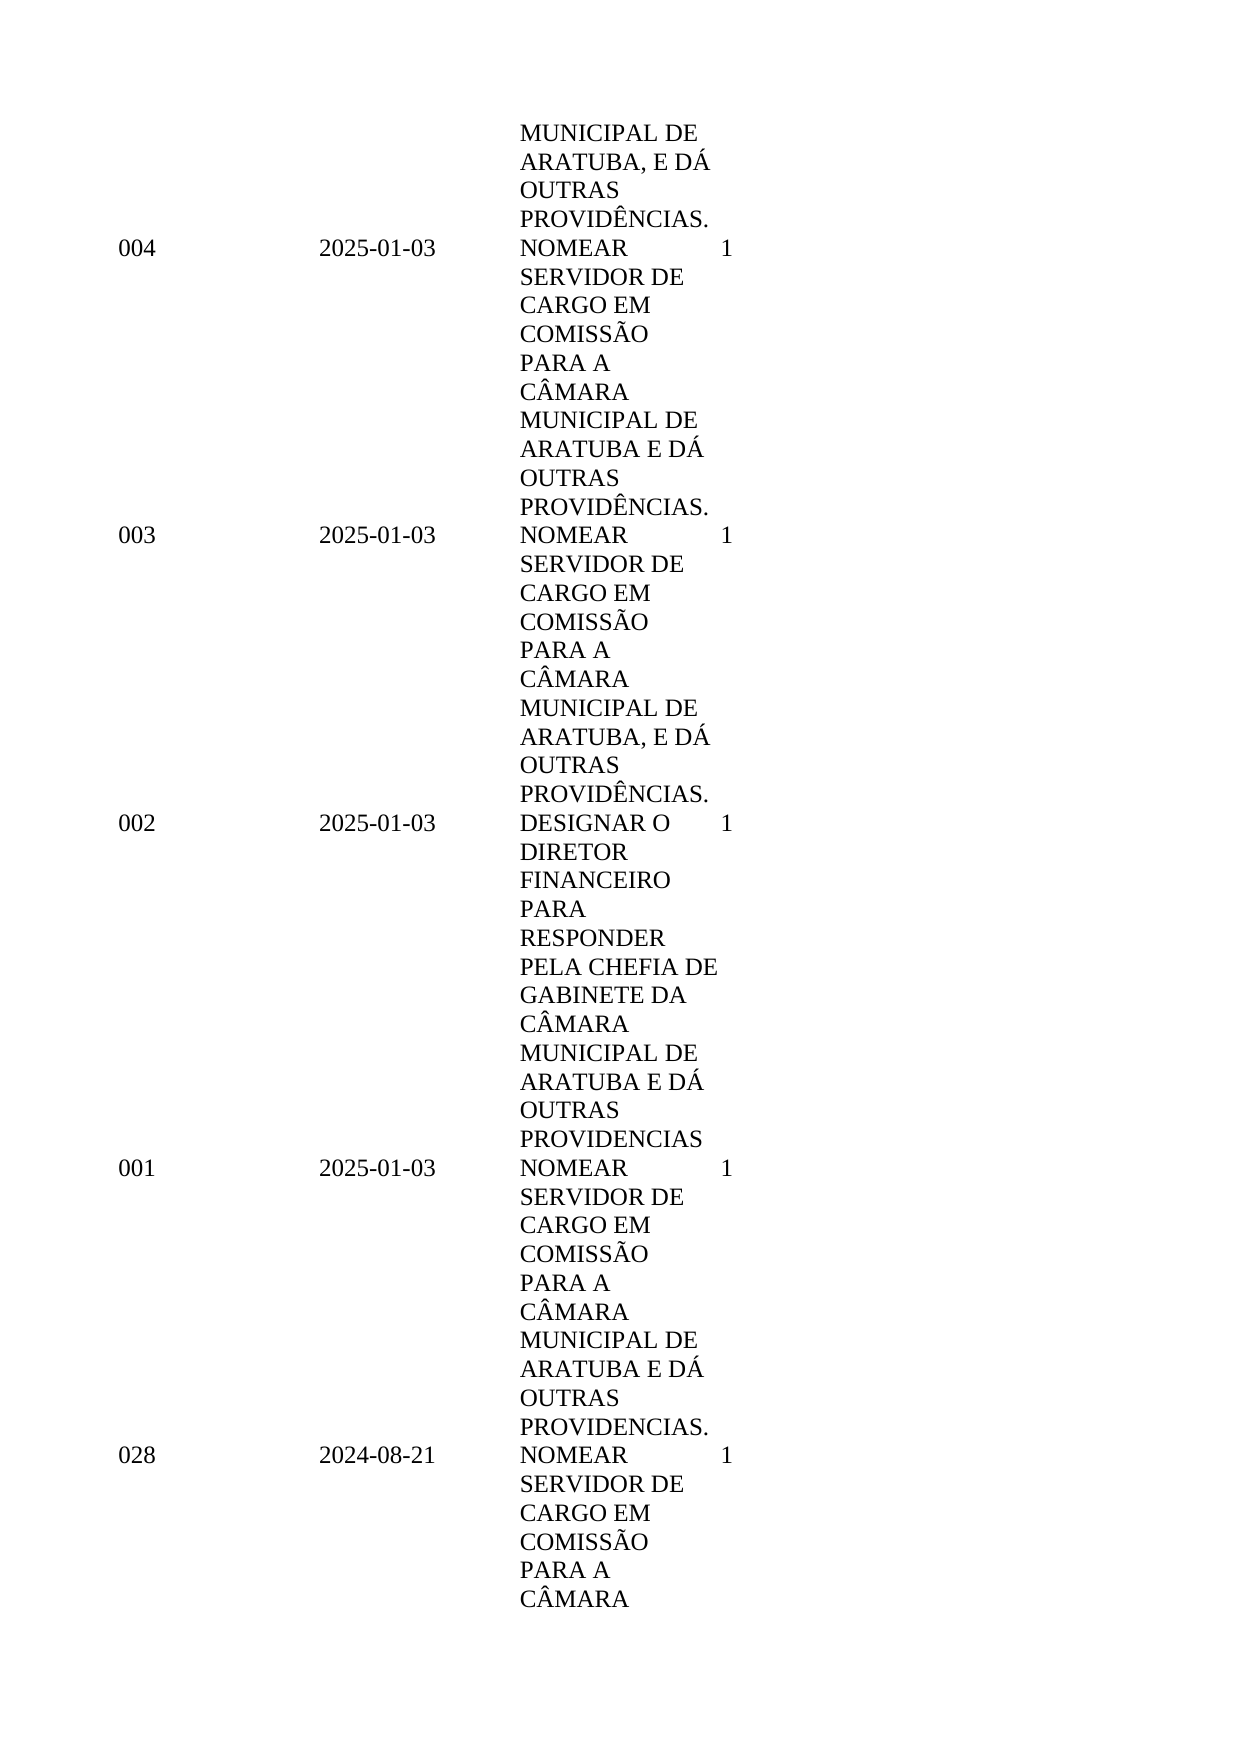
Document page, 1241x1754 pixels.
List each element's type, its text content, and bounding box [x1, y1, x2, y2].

table_cell 002 [118, 808, 319, 1153]
table_cell 2024-08-21 [319, 1441, 519, 1613]
table_cell NOMEAR SERVIDOR DE CARGO EM COMISSÃO PARA A CÂMARA MUNICIPAL DE ARATUBA E DÁ OUTRAS PROVIDÊNCIAS. [520, 233, 720, 521]
table_cell [921, 521, 1122, 808]
table_cell NOMEAR SERVIDOR DE CARGO EM COMISSÃO PARA A CÂMARA [520, 1441, 720, 1613]
table_cell 2025-01-03 [319, 521, 519, 808]
table_cell NOMEAR SERVIDOR DE CARGO EM COMISSÃO PARA A CÂMARA MUNICIPAL DE ARATUBA, E DÁ OUTRAS PROVIDÊNCIAS. [520, 521, 720, 808]
table_cell [921, 118, 1122, 233]
table_cell 001 [118, 1153, 319, 1441]
table_cell 2025-01-03 [319, 233, 519, 521]
table_cell 1 [720, 1153, 921, 1441]
table_cell [319, 118, 519, 233]
table_cell [921, 1153, 1122, 1441]
table_cell NOMEAR SERVIDOR DE CARGO EM COMISSÃO PARA A CÂMARA MUNICIPAL DE ARATUBA E DÁ OUTRAS PROVIDENCIAS. [520, 1153, 720, 1441]
table_cell 1 [720, 521, 921, 808]
table_cell [118, 118, 319, 233]
table_cell 003 [118, 521, 319, 808]
table_cell 1 [720, 233, 921, 521]
table_cell 2025-01-03 [319, 808, 519, 1153]
table_cell 1 [720, 808, 921, 1153]
table_cell [921, 233, 1122, 521]
table_cell 028 [118, 1441, 319, 1613]
table_cell [921, 1441, 1122, 1613]
table_cell [720, 118, 921, 233]
table_cell 2025-01-03 [319, 1153, 519, 1441]
table_cell MUNICIPAL DE ARATUBA, E DÁ OUTRAS PROVIDÊNCIAS. [520, 118, 720, 233]
table_cell 1 [720, 1441, 921, 1613]
table_cell DESIGNAR O DIRETOR FINANCEIRO PARA RESPONDER PELA CHEFIA DE GABINETE DA CÂMARA MUNICIPAL DE ARATUBA E DÁ OUTRAS PROVIDENCIAS [520, 808, 720, 1153]
table_cell [921, 808, 1122, 1153]
table_cell 004 [118, 233, 319, 521]
